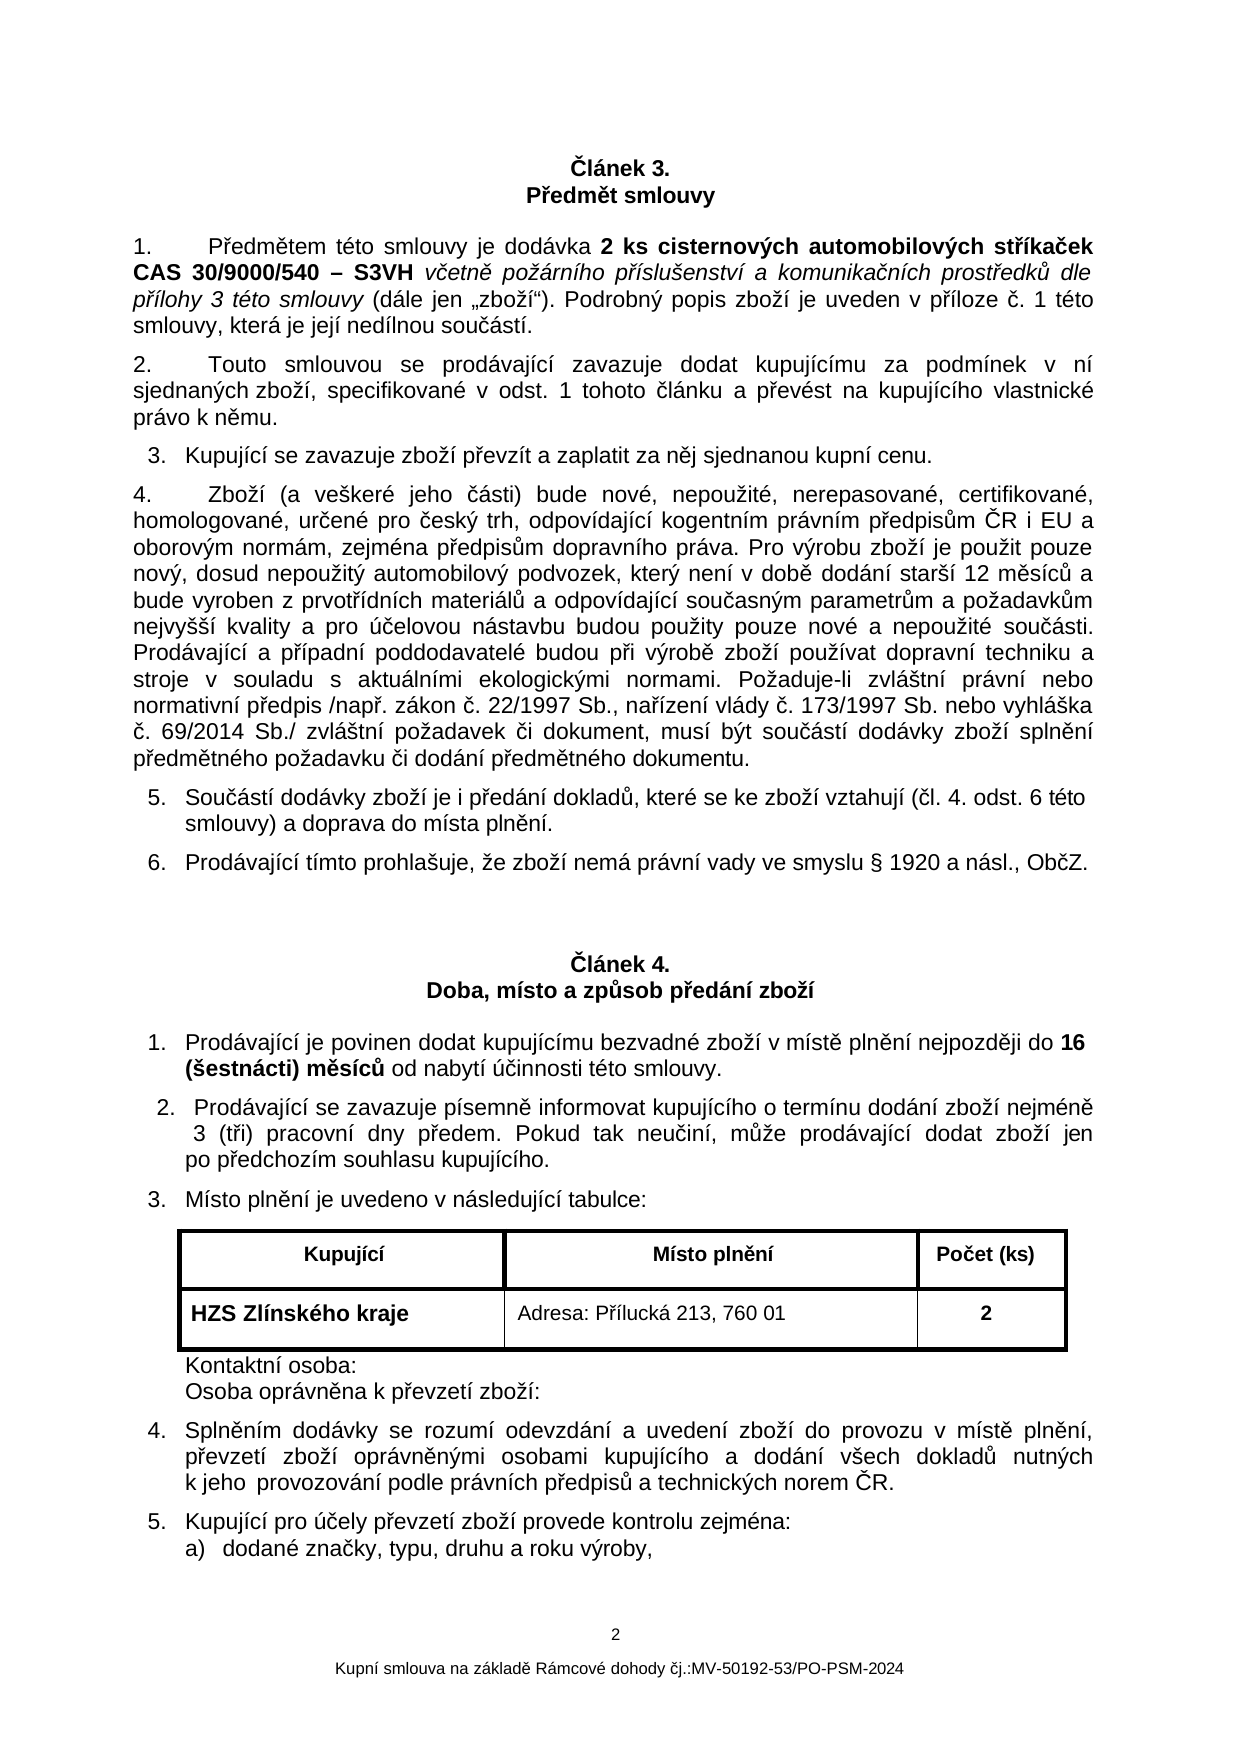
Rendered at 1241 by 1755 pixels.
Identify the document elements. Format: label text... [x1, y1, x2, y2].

list Kupující pro účely převzetí zboží provede kontrolu zejména: [147, 1508, 1152, 1534]
text Kontaktní osoba: [185, 1352, 1152, 1378]
text po předchozím souhlasu kupujícího. [185, 1147, 1152, 1173]
list Součástí dodávky zboží je i předání dokladů, které se ke zboží vztahují (čl. 4. odst. 6 této [147, 784, 1152, 810]
list dodané značky, typu, druhu a roku výroby, [185, 1535, 1152, 1561]
table_cell Adresa: Přílucká 213, 760 01 [505, 1291, 917, 1347]
table_header Místo plnění [507, 1233, 916, 1286]
list Zboží (a veškeré jeho části) bude nové, nepoužité, nerepasované, certifikované, homologované, určené pro český trh, odpovídající kogentním právním předpisům ČR i EU a oborovým normám, zejména předpisům dopravního práva. Pro výrobu zboží je použit pouze nový, dosud nepoužitý automobilový podvozek, který není v době dodání starší 12 měsíců a bude vyroben z prvotřídních materiálů a odpovídající současným parametrům a požadavkům nejvyšší kvality a pro účelovou nástavbu budou použity pouze nové a nepoužité součásti. Prodávající a případní poddodavatelé budou při výrobě zboží používat dopravní techniku a stroje v souladu s aktuálními ekologickými normami. Požaduje-li zvláštní právní nebo normativní předpis /např. zákon č. 22/1997 Sb., nařízení vlády č. 173/1997 Sb. nebo vyhláška č. 69/2014 Sb./ zvláštní požadavek či dokument, musí být součástí dodávky zboží splnění předmětného požadavku či dodání předmětného dokumentu. [133, 481, 1094, 771]
list Předmětem této smlouvy je dodávka 2 ks cisternových automobilových stříkaček CAS 30/9000/540 – S3VH včetně požárního příslušenství a komunikačních prostředků dle přílohy 3 této smlouvy (dále jen „zboží“). Podrobný popis zboží je uveden v příloze č. 1 této smlouvy, která je její nedílnou součástí. [133, 233, 1094, 338]
text 3 (tři) pracovní dny předem. Pokud tak neučiní, může prodávající dodat zboží jen [133, 1121, 1093, 1147]
list Kupující se zavazuje zboží převzít a zaplatit za něj sjednanou kupní cenu. [147, 442, 1152, 469]
table_header Kupující [182, 1233, 502, 1286]
text smlouvy) a doprava do místa plnění. [185, 810, 1152, 836]
text Předmět smlouvy [151, 182, 1091, 208]
list Prodávající tímto prohlašuje, že zboží nemá právní vady ve smyslu § 1920 a násl., ObčZ. [147, 849, 1152, 875]
text Článek 3. [133, 155, 1108, 181]
list Prodávající je povinen dodat kupujícímu bezvadné zboží v místě plnění nejpozději do 16 [147, 1029, 1152, 1056]
list Splněním dodávky se rozumí odevzdání a uvedení zboží do provozu v místě plnění, převzetí zboží oprávněnými osobami kupujícího a dodání všech dokladů nutných k jeho provozování podle právních předpisů a technických norem ČR. [147, 1417, 1094, 1496]
table_header Počet (ks) [920, 1233, 1064, 1286]
list Touto smlouvou se prodávající zavazuje dodat kupujícímu za podmínek v ní sjednaných zboží, specifikované v odst. 1 tohoto článku a převést na kupujícího vlastnické právo k němu. [133, 351, 1094, 430]
list Prodávající se zavazuje písemně informovat kupujícího o termínu dodání zboží nejméně [133, 1094, 1093, 1121]
text (šestnácti) měsíců od nabytí účinnosti této smlouvy. [185, 1056, 1152, 1082]
list Místo plnění je uvedeno v následující tabulce: [147, 1186, 1152, 1212]
text Osoba oprávněna k převzetí zboží: [185, 1378, 1152, 1404]
text Článek 4. [133, 952, 1108, 978]
table_cell HZS Zlínského kraje [182, 1291, 504, 1347]
table_cell 2 [918, 1291, 1064, 1347]
text Doba, místo a způsob předání zboží [133, 978, 1108, 1004]
